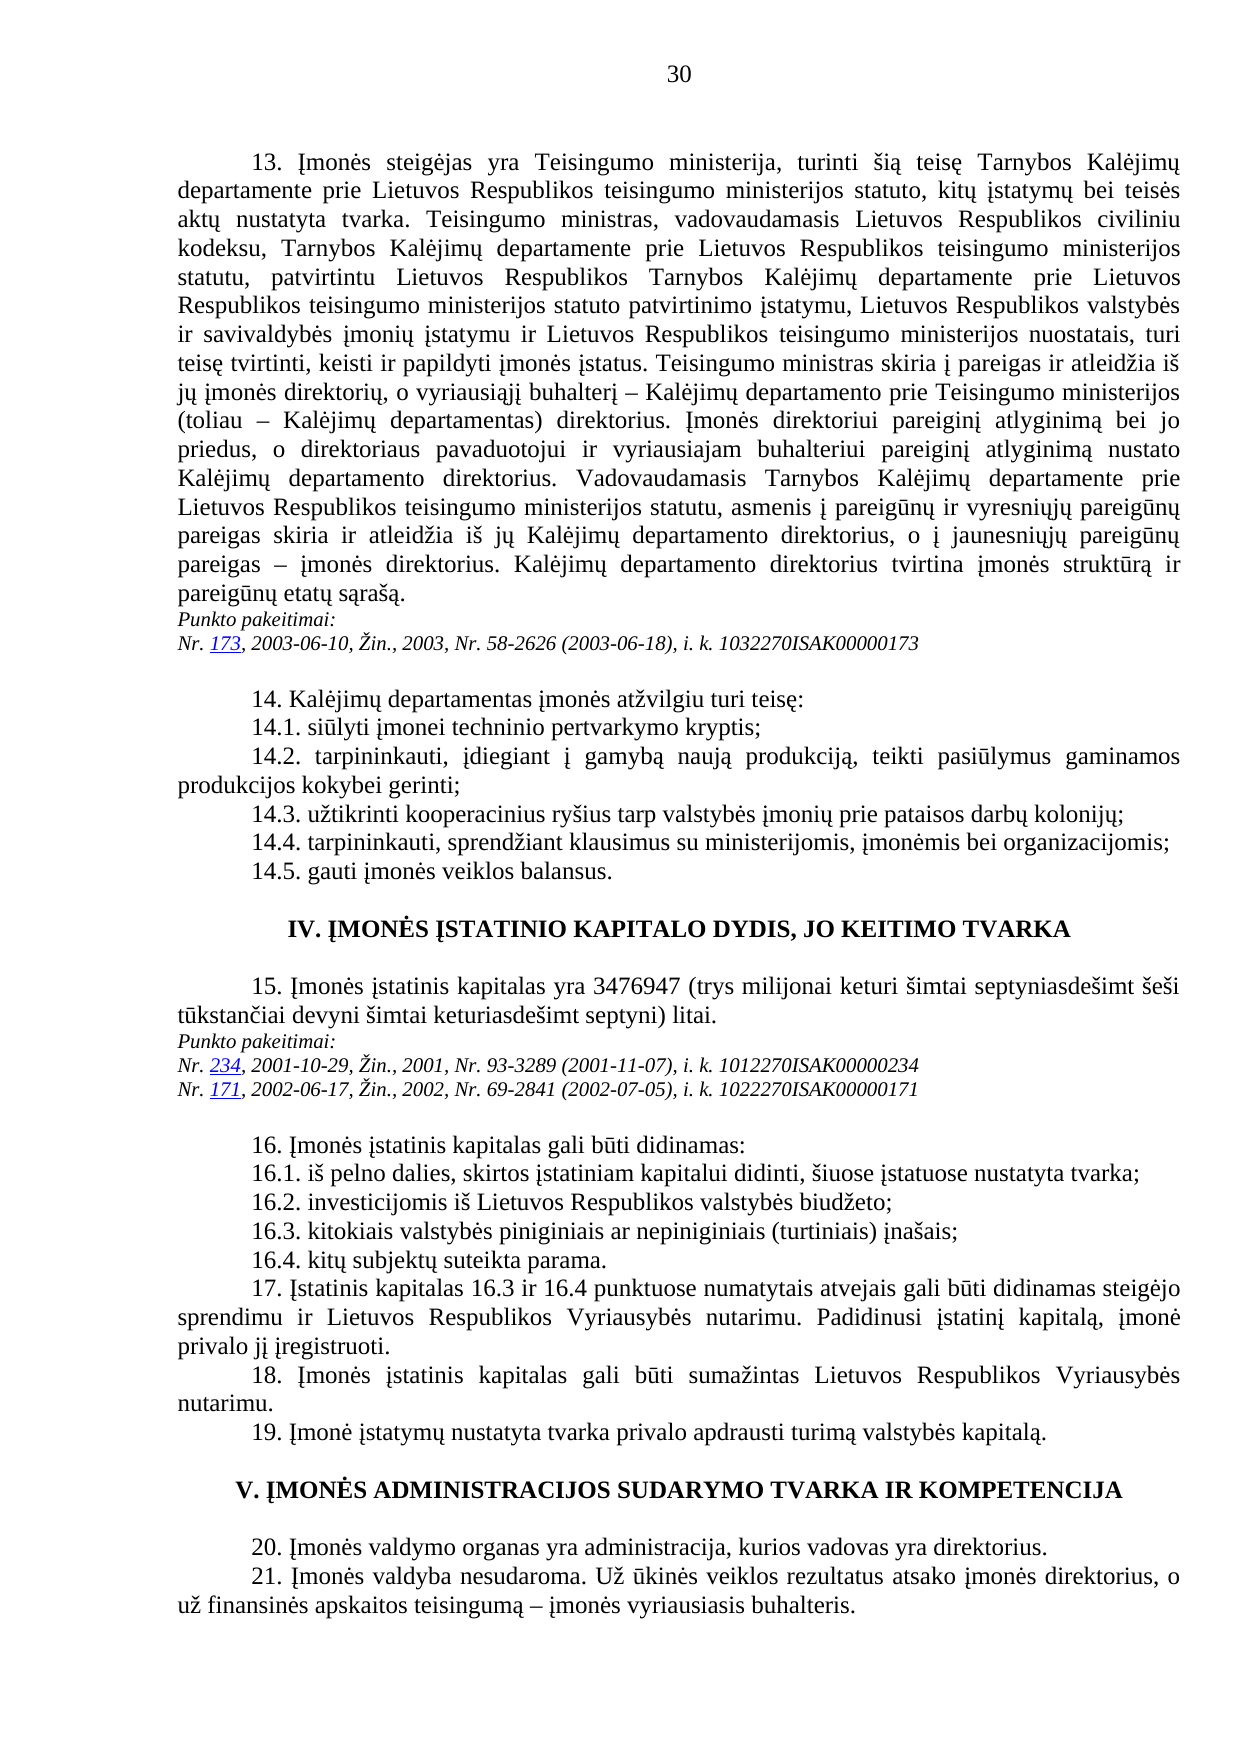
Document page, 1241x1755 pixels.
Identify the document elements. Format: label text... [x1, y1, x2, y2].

text 16.3. kitokiais valstybės piniginiais ar nepiniginiais (turtiniais) įnašais; [177, 1216, 1181, 1245]
text 14. Kalėjimų departamentas įmonės atžvilgiu turi teisę: [177, 684, 1181, 712]
text 13. Įmonės steigėjas yra Teisingumo ministerija, turinti šią teisę Tarnybos Kalėjimų departamente prie Lietuvos Respublikos teisingumo ministerijos statuto, kitų įstatymų bei teisės aktų nustatyta tvarka. Teisingumo ministras, vadovaudamasis Lietuvos Respublikos civiliniu kodeksu, Tarnybos Kalėjimų departamente prie Lietuvos Respublikos teisingumo ministerijos statutu, patvirtintu Lietuvos Respublikos Tarnybos Kalėjimų departamente prie Lietuvos Respublikos teisingumo ministerijos statuto patvirtinimo įstatymu, Lietuvos Respublikos valstybės ir savivaldybės įmonių įstatymu ir Lietuvos Respublikos teisingumo ministerijos nuostatais, turi teisę tvirtinti, keisti ir papildyti įmonės įstatus. Teisingumo ministras skiria į pareigas ir atleidžia iš jų įmonės direktorių, o vyriausiąjį buhalterį – Kalėjimų departamento prie Teisingumo ministerijos (toliau – Kalėjimų departamentas) direktorius. Įmonės direktoriui pareiginį atlyginimą bei jo priedus, o direktoriaus pavaduotojui ir vyriausiajam buhalteriui pareiginį atlyginimą nustato Kalėjimų departamento direktorius. Vadovaudamasis Tarnybos Kalėjimų departamente prie Lietuvos Respublikos teisingumo ministerijos statutu, asmenis į pareigūnų ir vyresniųjų pareigūnų pareigas skiria ir atleidžia iš jų Kalėjimų departamento direktorius, o į jaunesniųjų pareigūnų pareigas – įmonės direktorius. Kalėjimų departamento direktorius tvirtina įmonės struktūrą ir pareigūnų etatų sąrašą. [177, 147, 1181, 607]
text 17. Įstatinis kapitalas 16.3 ir 16.4 punktuose numatytais atvejais gali būti didinamas steigėjo sprendimu ir Lietuvos Respublikos Vyriausybės nutarimu. Padidinusi įstatinį kapitalą, įmonė privalo jį įregistruoti. [177, 1273, 1181, 1360]
text 14.3. užtikrinti kooperacinius ryšius tarp valstybės įmonių prie pataisos darbų kolonijų; [177, 799, 1181, 827]
text 21. Įmonės valdyba nesudaroma. Už ūkinės veiklos rezultatus atsako įmonės direktorius, o už finansinės apskaitos teisingumą – įmonės vyriausiasis buhalteris. [177, 1561, 1181, 1618]
text Punkto pakeitimai: [177, 1029, 1181, 1053]
text 14.5. gauti įmonės veiklos balansus. [177, 856, 1181, 885]
text 19. Įmonė įstatymų nustatyta tvarka privalo apdrausti turimą valstybės kapitalą. [177, 1417, 1181, 1446]
text 18. Įmonės įstatinis kapitalas gali būti sumažintas Lietuvos Respublikos Vyriausybės nutarimu. [177, 1360, 1181, 1417]
text 14.1. siūlyti įmonei techninio pertvarkymo kryptis; [177, 712, 1181, 741]
text 15. Įmonės įstatinis kapitalas yra 3476947 (trys milijonai keturi šimtai septyniasdešimt šeši tūkstančiai devyni šimtai keturiasdešimt septyni) litai. [177, 971, 1181, 1029]
text 16.2. investicijomis iš Lietuvos Respublikos valstybės biudžeto; [177, 1187, 1181, 1216]
text 16.1. iš pelno dalies, skirtos įstatiniam kapitalui didinti, šiuose įstatuose nustatyta tvarka; [177, 1158, 1181, 1187]
text Nr. 173, 2003-06-10, Žin., 2003, Nr. 58-2626 (2003-06-18), i. k. 1032270ISAK00000173 [177, 631, 1181, 655]
text V. ĮMONĖS ADMINISTRACIJOS SUDARYMO TVARKA IR KOMPETENCIJA [177, 1475, 1181, 1503]
text 16. Įmonės įstatinis kapitalas gali būti didinamas: [177, 1130, 1181, 1158]
text 16.4. kitų subjektų suteikta parama. [177, 1245, 1181, 1273]
text Nr. 234, 2001-10-29, Žin., 2001, Nr. 93-3289 (2001-11-07), i. k. 1012270ISAK00000234 [177, 1053, 1181, 1077]
text Punkto pakeitimai: [177, 607, 1181, 631]
text 20. Įmonės valdymo organas yra administracija, kurios vadovas yra direktorius. [177, 1532, 1181, 1561]
text IV. ĮMONĖS ĮSTATINIO KAPITALO DYDIS, JO KEITIMO TVARKA [177, 914, 1181, 942]
text Nr. 171, 2002-06-17, Žin., 2002, Nr. 69-2841 (2002-07-05), i. k. 1022270ISAK00000171 [177, 1077, 1181, 1101]
text 14.4. tarpininkauti, sprendžiant klausimus su ministerijomis, įmonėmis bei organizacijomis; [177, 827, 1181, 856]
text 14.2. tarpininkauti, įdiegiant į gamybą naują produkciją, teikti pasiūlymus gaminamos produkcijos kokybei gerinti; [177, 741, 1181, 799]
